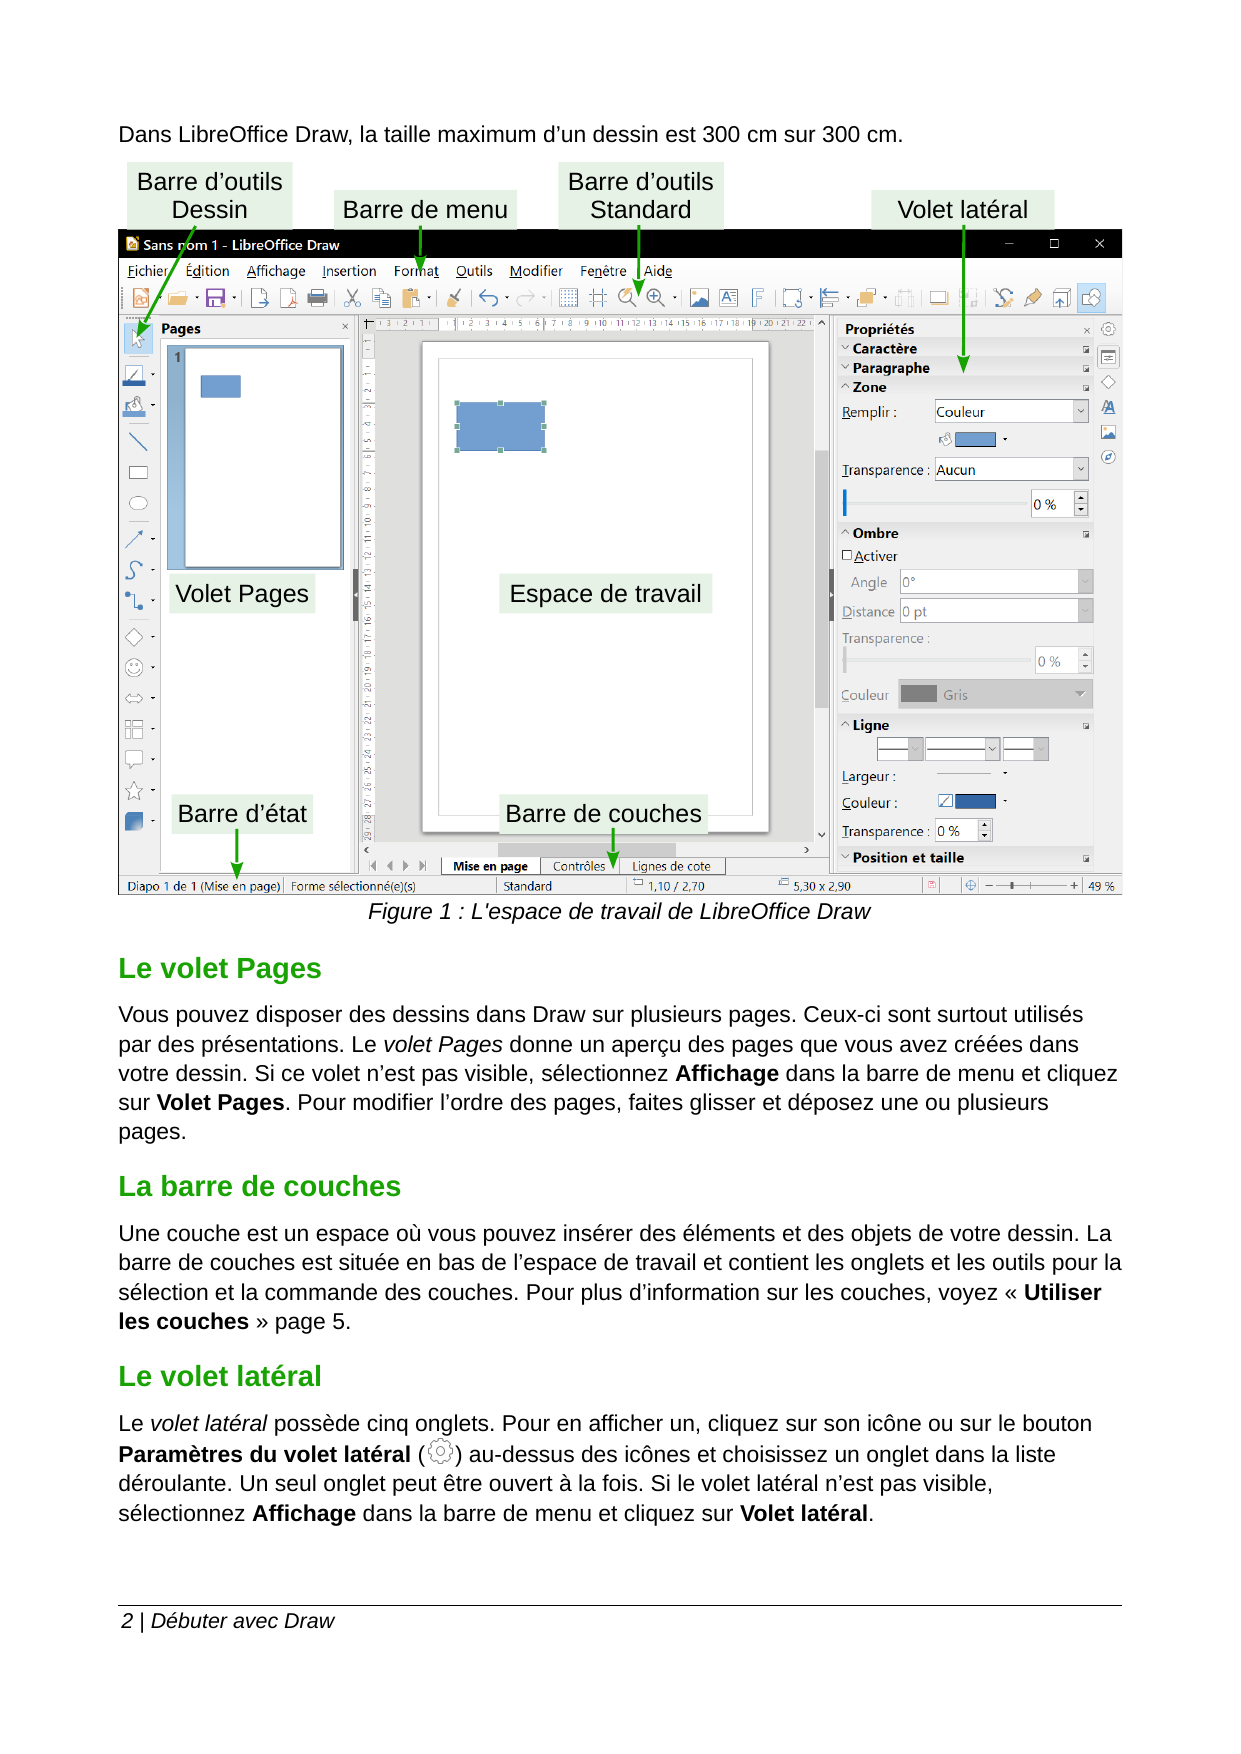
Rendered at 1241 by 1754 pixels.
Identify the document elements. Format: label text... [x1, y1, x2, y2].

subtitle Le volet latéral [118, 1363, 1122, 1392]
text Vous pouvez disposer des dessins dans Draw sur plusieurs pages. Ceux-ci sont surtout utilisés par des présentations. Le volet Pages donne un aperçu des pages que vous avez créées dans votre dessin. Si ce volet n’est pas visible, sélectionnez Affichage dans la barre de menu et cliquez sur Volet Pages. Pour modifier l’ordre des pages, faites glisser et déposez une ou plusieurs pages. [118, 998, 1122, 1144]
subtitle La barre de couches [118, 1173, 1122, 1203]
text Dans LibreOffice Draw, la taille maximum d’un dessin est 300 cm sur 300 cm. [118, 118, 1122, 147]
picture [425, 1436, 455, 1466]
text Une couche est un espace où vous pouvez insérer des éléments et des objets de votre dessin. La barre de couches est située en bas de l’espace de travail et contient les onglets et les outils pour la sélection et la commande des couches. Pour plus d’information sur les couches, voyez « Utiliser les couches » page 5. [118, 1217, 1122, 1334]
text Figure 1 : L'espace de travail de LibreOffice Draw [118, 896, 1122, 925]
subtitle Le volet Pages [118, 955, 1122, 984]
text Le volet latéral possède cinq onglets. Pour en afficher un, cliquez sur son icône ou sur le bouton Paramètres du volet latéral () au-dessus des icônes et choisissez un onglet dans la liste déroulante. Un seul onglet peut être ouvert à la fois. Si le volet latéral n’est pas visible, sélectionnez Affichage dans la barre de menu et cliquez sur Volet latéral. [118, 1407, 1122, 1526]
